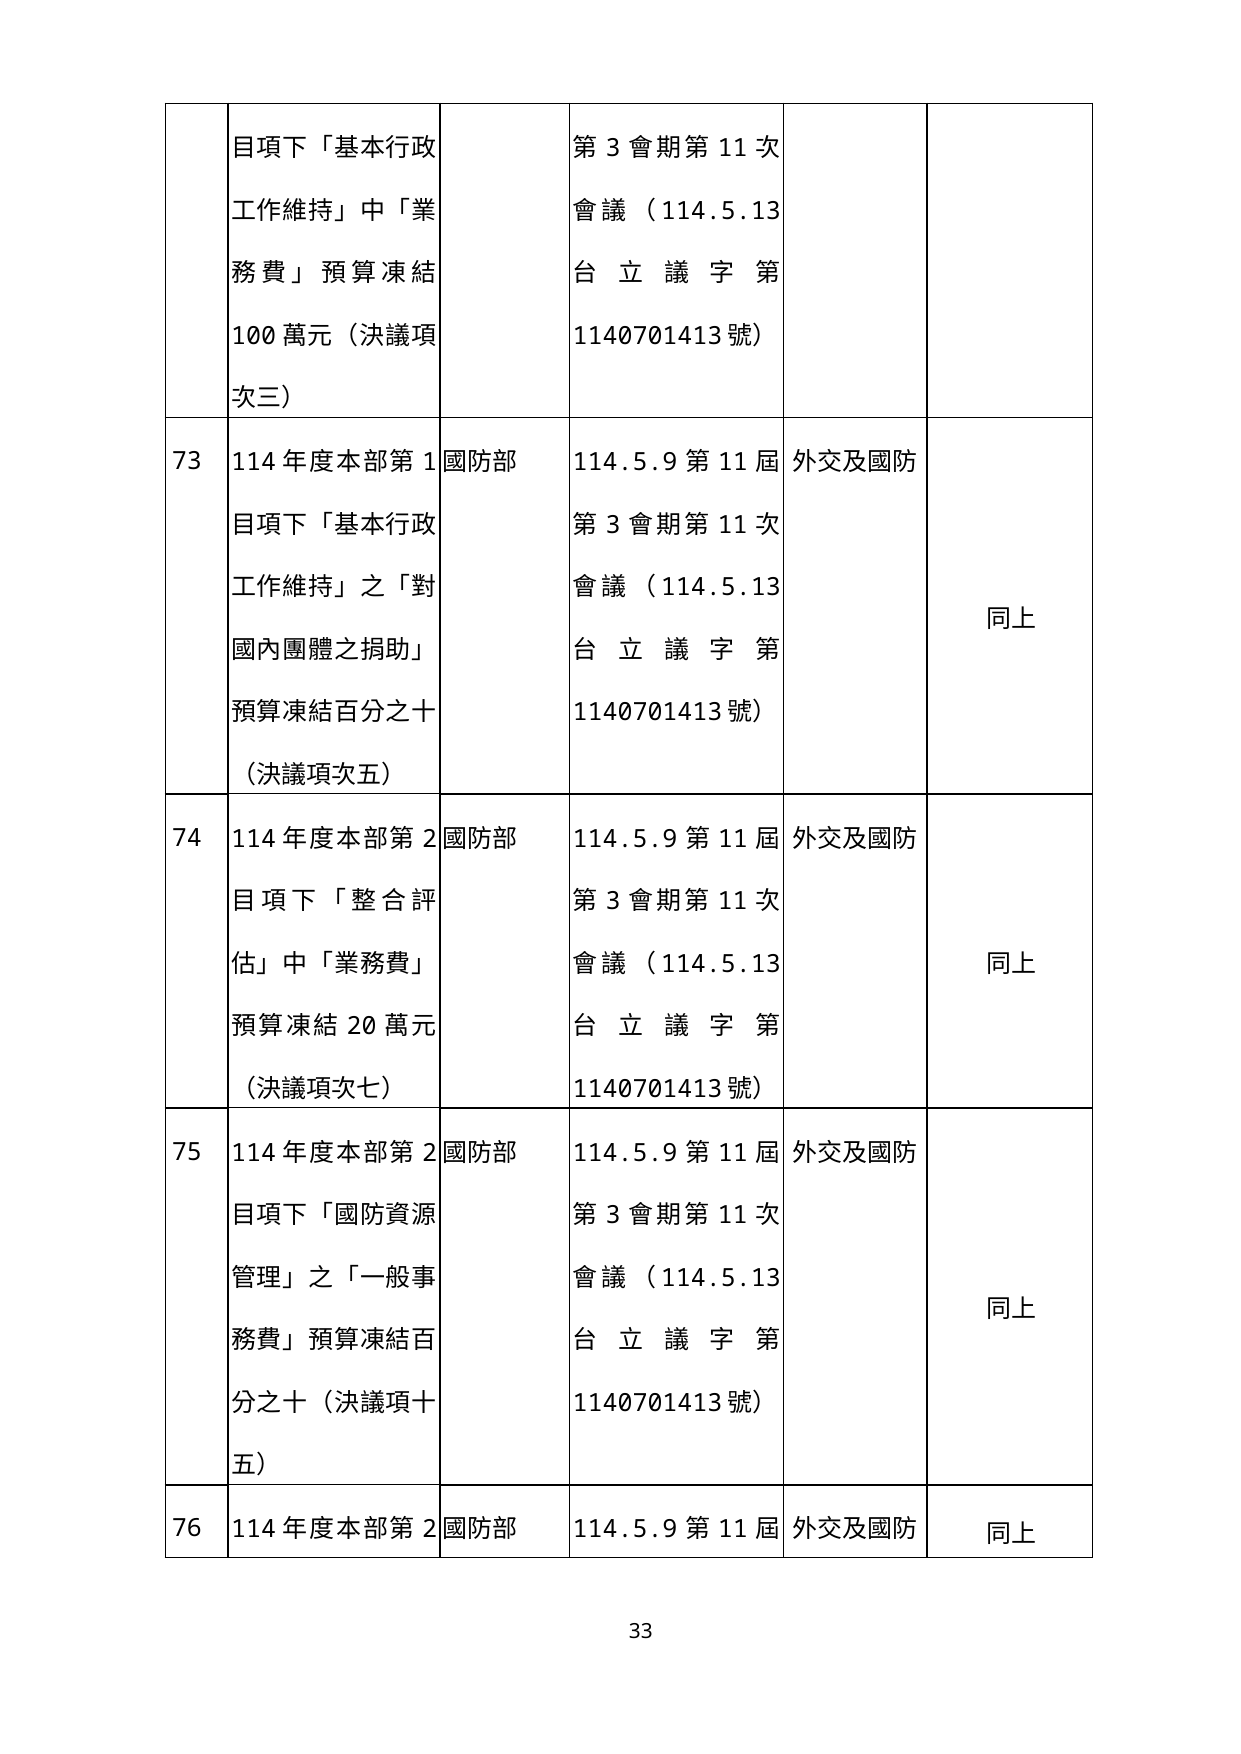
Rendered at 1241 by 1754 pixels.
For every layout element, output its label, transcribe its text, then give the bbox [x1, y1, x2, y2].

table_cell 114.5.9第11屆第3會期第11次會議（114.5.13台立議字第1140701413號） [570, 795, 783, 1107]
table_cell 同上 [928, 795, 1092, 1107]
table_cell 114年度本部第1目項下「基本行政工作維持」之「對國內團體之捐助」預算凍結百分之十（決議項次五） [229, 418, 439, 793]
table_cell 同上 [928, 1486, 1092, 1557]
table_cell [166, 418, 227, 793]
table_cell 國防部 [441, 1109, 569, 1484]
table_cell [166, 1486, 227, 1557]
table_cell 114.5.9第11屆第3會期第11次會議（114.5.13台立議字第1140701413號） [570, 1109, 783, 1484]
table_cell 第3會期第11次會議（114.5.13台立議字第1140701413號） [570, 104, 783, 417]
table_cell [166, 795, 227, 1107]
table_cell [784, 104, 926, 417]
table_cell 114.5.9第11屆 [570, 1486, 783, 1557]
table_cell 114年度本部第2目項下「國防資源管理」之「一般事務費」預算凍結百分之十（決議項十五） [229, 1108, 439, 1484]
table_cell 114.5.9第11屆第3會期第11次會議（114.5.13台立議字第1140701413號） [570, 418, 783, 793]
table_cell [166, 104, 227, 417]
table_cell 外交及國防 [784, 1486, 926, 1557]
table_cell 同上 [928, 418, 1092, 793]
table_cell 國防部 [441, 418, 569, 793]
table_cell 外交及國防 [784, 795, 926, 1107]
table_cell 外交及國防 [784, 1109, 926, 1484]
table_cell 外交及國防 [784, 418, 926, 793]
table_cell 國防部 [441, 1486, 569, 1557]
table_cell 目項下「基本行政工作維持」中「業務費」預算凍結100萬元（決議項次三） [229, 104, 439, 417]
table_cell 114年度本部第2目項下「整合評估」中「業務費」預算凍結20萬元（決議項次七） [229, 794, 439, 1107]
table_cell [928, 104, 1092, 417]
table_cell [166, 1109, 227, 1484]
table_cell 國防部 [441, 795, 569, 1107]
table_cell 同上 [928, 1109, 1092, 1484]
table_cell [441, 104, 569, 417]
table_cell 114年度本部第2 [229, 1485, 439, 1557]
